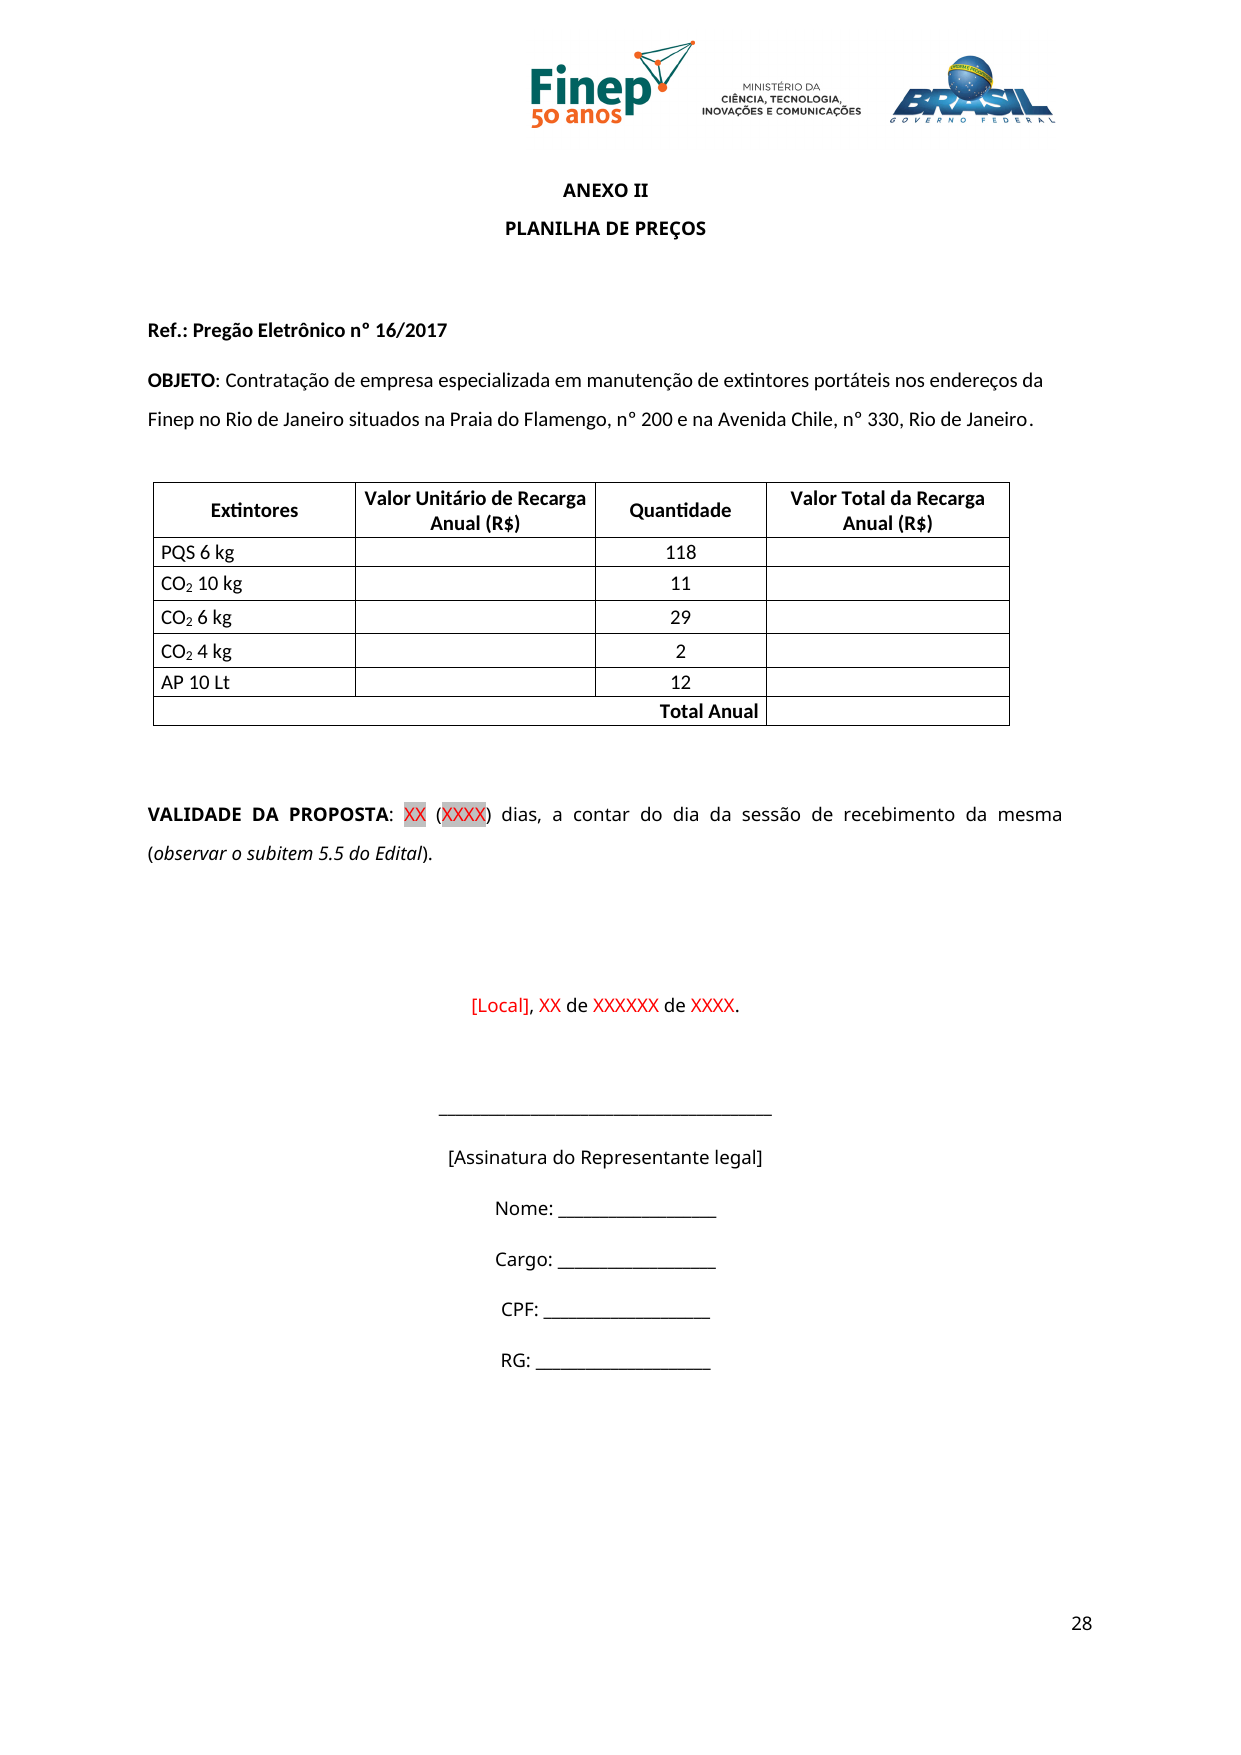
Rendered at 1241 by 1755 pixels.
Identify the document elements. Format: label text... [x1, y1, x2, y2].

table_cell 118 [596, 538, 766, 566]
text VALIDADE DA PROPOSTA: XX (XXXX) dias, a contar do dia da sessão de recebimento da mesma (observar o subitem 5.5 do Edital). [148, 802, 1063, 866]
table_cell 29 [596, 601, 766, 633]
text [Assinatura do Representante legal] [148, 1144, 1063, 1170]
text CPF: ____________________ [148, 1297, 1063, 1322]
table_cell [356, 634, 595, 667]
table_header Valor Total da Recarga Anual (R$) [767, 483, 1009, 537]
text OBJETO: Contratação de empresa especializada em manutenção de extintores portáteis nos endereços da Finep no Rio de Janeiro situados na Praia do Flamengo, nº 200 e na Avenida Chile, nº 330, Rio de Janeiro. [148, 368, 1093, 431]
table_cell [356, 668, 595, 696]
table_cell [767, 601, 1009, 633]
table_cell CO2 10 kg [154, 567, 355, 599]
table_cell [356, 601, 595, 633]
table_cell CO2 4 kg [154, 634, 355, 667]
table_cell [767, 697, 1009, 724]
table_cell CO2 6 kg [154, 601, 355, 633]
subtitle Ref.: Pregão Eletrônico nº 16/2017 [148, 317, 1093, 342]
text RG: _____________________ [148, 1347, 1063, 1373]
table_cell 12 [596, 668, 766, 696]
table_header Extintores [154, 483, 355, 537]
table_header Quantidade [596, 483, 766, 537]
text PLANILHA DE PREÇOS [148, 215, 1063, 241]
table_cell [356, 538, 595, 566]
table_cell Total Anual [154, 697, 766, 724]
table_header Valor Unitário de Recarga Anual (R$) [356, 483, 595, 537]
table_cell AP 10 Lt [154, 668, 355, 696]
text ________________________________________ [148, 1094, 1063, 1119]
table_cell [767, 668, 1009, 696]
text ANEXO II [148, 177, 1063, 203]
text Cargo: ___________________ [148, 1246, 1063, 1271]
text [Local], XX de XXXXXX de XXXX. [148, 992, 1063, 1018]
table_cell PQS 6 kg [154, 538, 355, 566]
text Nome: ___________________ [148, 1195, 1063, 1221]
table_cell 2 [596, 634, 766, 667]
table_cell [767, 567, 1009, 599]
table_cell [356, 567, 595, 599]
table_cell 11 [596, 567, 766, 599]
table_cell [767, 538, 1009, 566]
table_cell [767, 634, 1009, 667]
